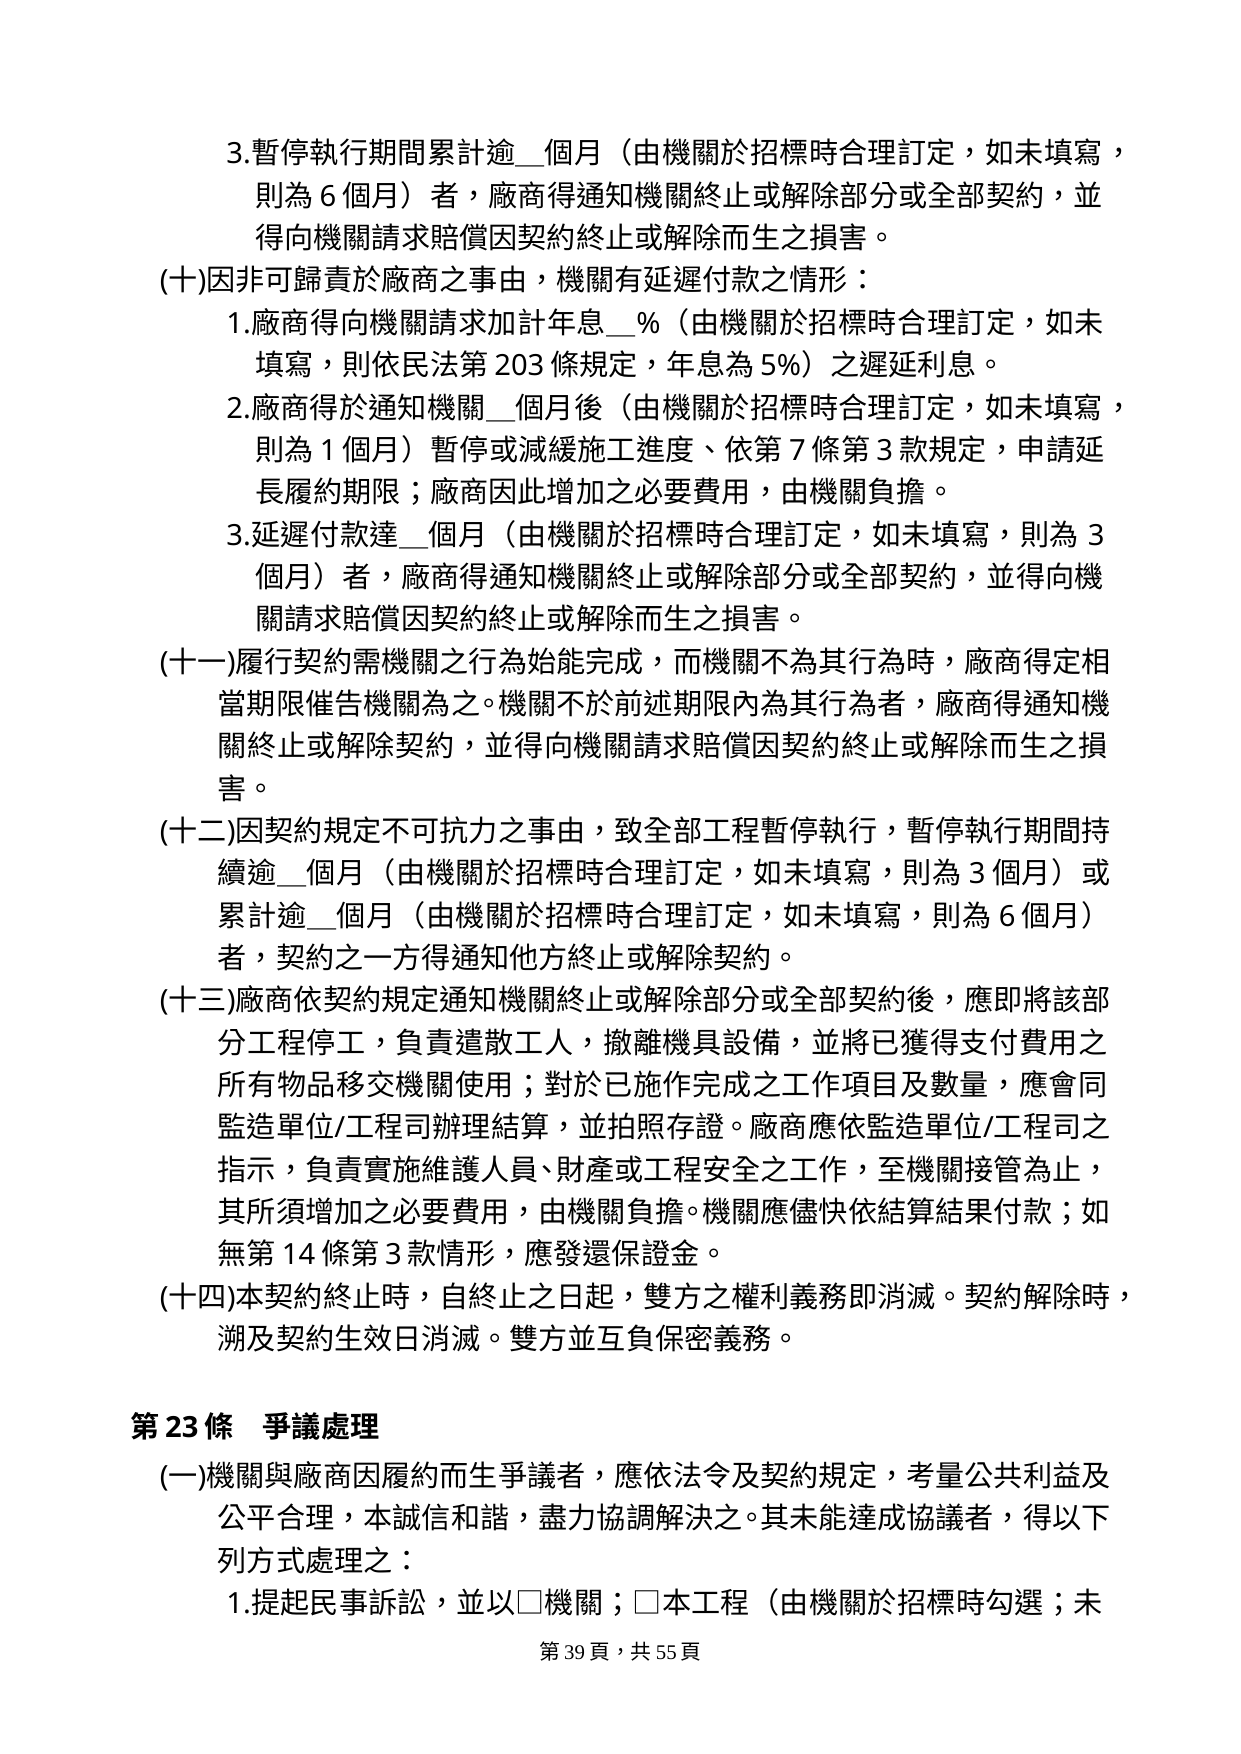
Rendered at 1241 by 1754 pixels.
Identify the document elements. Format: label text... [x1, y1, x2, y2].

text (十一)履行契約需機關之行為始能完成，而機關不為其行為時，廠商得定相當期限催告機關為之。機關不於前述期限內為其行為者，廠商得通知機關終止或解除契約，並得向機關請求賠償因契約終止或解除而生之損害。 [159, 638, 1110, 807]
text (十三)廠商依契約規定通知機關終止或解除部分或全部契約後，應即將該部分工程停工，負責遣散工人，撤離機具設備，並將已獲得支付費用之所有物品移交機關使用；對於已施作完成之工作項目及數量，應會同監造單位/工程司辦理結算，並拍照存證。廠商應依監造單位/工程司之指示，負責實施維護人員、財產或工程安全之工作，至機關接管為止，其所須增加之必要費用，由機關負擔。機關應儘快依結算結果付款；如無第14條第3款情形，應發還保證金。 [159, 977, 1110, 1273]
text 1.廠商得向機關請求加計年息＿%（由機關於招標時合理訂定，如未填寫，則依民法第203條規定，年息為5%）之遲延利息。 [226, 299, 1104, 384]
text 3.延遲付款達＿個月（由機關於招標時合理訂定，如未填寫，則為3個月）者，廠商得通知機關終止或解除部分或全部契約，並得向機關請求賠償因契約終止或解除而生之損害。 [226, 511, 1104, 638]
text 第23條 爭議處理 [130, 1404, 1110, 1446]
text (十)因非可歸責於廠商之事由，機關有延遲付款之情形： [159, 257, 1110, 299]
text 2.廠商得於通知機關＿個月後（由機關於招標時合理訂定，如未填寫，則為1個月）暫停或減緩施工進度、依第7條第3款規定，申請延長履約期限；廠商因此增加之必要費用，由機關負擔。 [226, 384, 1104, 511]
text (十二)因契約規定不可抗力之事由，致全部工程暫停執行，暫停執行期間持續逾＿個月（由機關於招標時合理訂定，如未填寫，則為3個月）或累計逾＿個月（由機關於招標時合理訂定，如未填寫，則為6個月）者，契約之一方得通知他方終止或解除契約。 [159, 807, 1110, 977]
text 1.提起民事訴訟，並以□機關；□本工程（由機關於招標時勾選；未 [226, 1579, 1104, 1622]
text (一)機關與廠商因履約而生爭議者，應依法令及契約規定，考量公共利益及公平合理，本誠信和諧，盡力協調解決之。其未能達成協議者，得以下列方式處理之： [159, 1453, 1110, 1579]
text (十四)本契約終止時，自終止之日起，雙方之權利義務即消滅。契約解除時，溯及契約生效日消滅。雙方並互負保密義務。 [159, 1273, 1110, 1358]
text 3.暫停執行期間累計逾＿個月（由機關於招標時合理訂定，如未填寫，則為6個月）者，廠商得通知機關終止或解除部分或全部契約，並得向機關請求賠償因契約終止或解除而生之損害。 [226, 130, 1104, 257]
